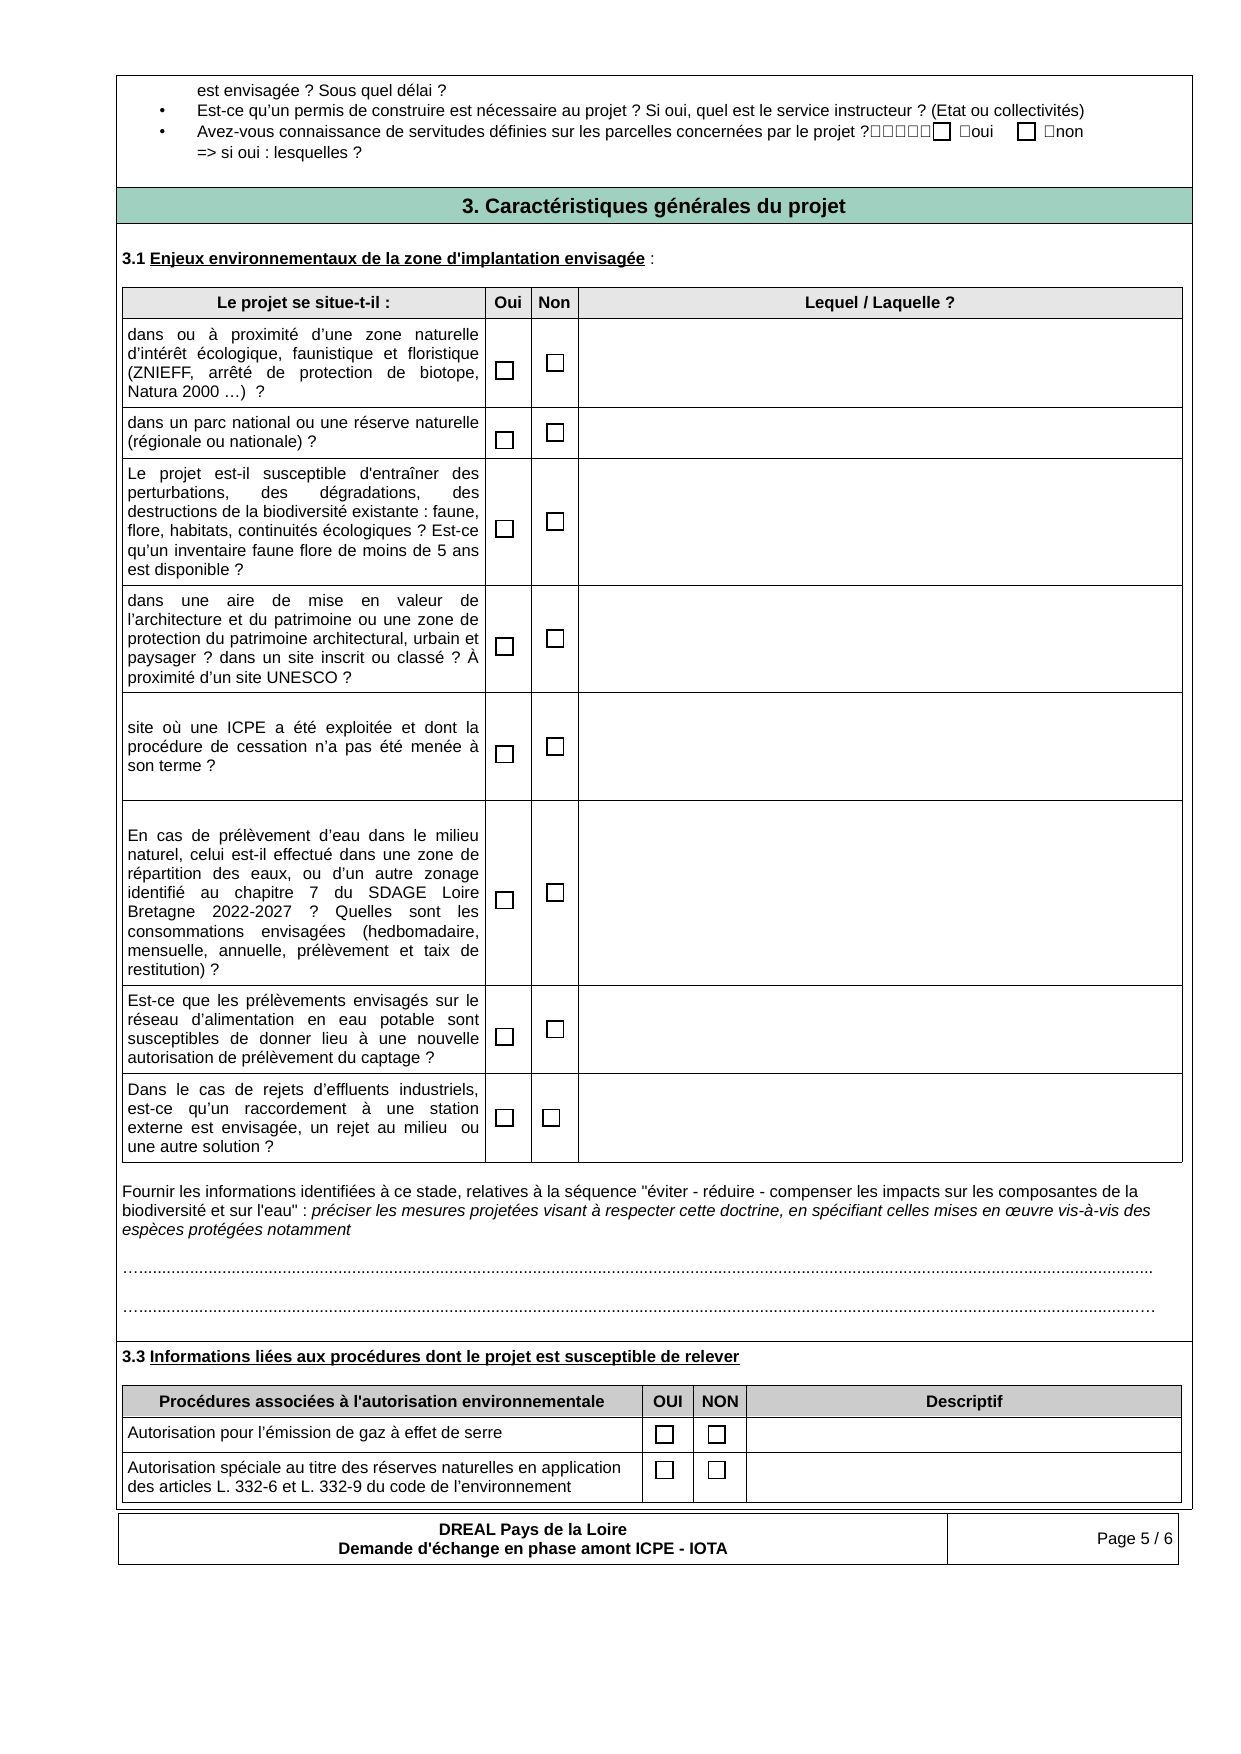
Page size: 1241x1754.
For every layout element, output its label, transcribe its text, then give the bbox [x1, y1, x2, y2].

table_cell  [486, 801, 531, 984]
table_header Non [532, 288, 578, 318]
table_cell dans une aire de mise en valeur de l’architecture et du patrimoine ou une zone de protection du patrimoine architectural, urbain et paysager ? dans un site inscrit ou classé ? À proximité d’un site UNESCO ? [123, 586, 485, 692]
table_cell 3.3 Informations liées aux procédures dont le projet est susceptible de relever [117, 1342, 1192, 1508]
table_cell [579, 986, 1182, 1073]
table_cell est envisagée ? Sous quel délai ? Est-ce qu’un permis de construire est nécessaire au projet ? Si oui, quel est le service instructeur ? (Etat ou collectivités) Avez-vous connaissance de servitudes définies sur les parcelles concernées par le projet ?oui non => si oui : lesquelles ? [117, 76, 1192, 187]
table_cell  [532, 693, 578, 800]
table_cell  [532, 459, 578, 584]
table_cell  [532, 408, 578, 457]
table_cell  [532, 986, 578, 1073]
table_cell [747, 1453, 1181, 1502]
table_cell  [486, 319, 531, 407]
table_cell [579, 459, 1182, 584]
table_header NON [694, 1386, 746, 1416]
table_cell Dans le cas de rejets d’effluents industriels, est-ce qu’un raccordement à une station externe est envisagée, un rejet au milieu ou une autre solution ? [123, 1074, 485, 1162]
table_cell [694, 1418, 746, 1452]
table_cell [579, 801, 1182, 984]
table_cell 3. Caractéristiques générales du projet [117, 188, 1192, 223]
table_cell  [532, 586, 578, 692]
table_cell [579, 319, 1182, 407]
table_header Oui [486, 288, 531, 318]
table_cell [694, 1453, 746, 1502]
table_cell Autorisation pour l’émission de gaz à effet de serre [123, 1418, 642, 1452]
table_cell dans ou à proximité d’une zone naturelle d’intérêt écologique, faunistique et floristique (ZNIEFF, arrêté de protection de biotope, Natura 2000 …) ? [123, 319, 485, 407]
table_cell  [486, 986, 531, 1073]
table_header Lequel / Laquelle ? [579, 288, 1182, 318]
table_cell [579, 586, 1182, 692]
table_cell  [486, 408, 531, 457]
table_cell  [486, 459, 531, 584]
table_cell [486, 1074, 531, 1162]
table_header Procédures associées à l'autorisation environnementale [123, 1386, 642, 1416]
table_cell [532, 1074, 578, 1162]
table_cell [643, 1453, 693, 1502]
table_cell  [532, 801, 578, 984]
table_cell dans un parc national ou une réserve naturelle (régionale ou nationale) ? [123, 408, 485, 457]
table_cell Autorisation spéciale au titre des réserves naturelles en application des articles L. 332-6 et L. 332-9 du code de l’environnement [123, 1453, 642, 1502]
table_cell site où une ICPE a été exploitée et dont la procédure de cessation n’a pas été menée à son terme ? [123, 693, 485, 800]
table_cell [579, 408, 1182, 457]
table_cell [747, 1418, 1181, 1452]
table_cell  [486, 693, 531, 800]
table_cell En cas de prélèvement d’eau dans le milieu naturel, celui est-il effectué dans une zone de répartition des eaux, ou d’un autre zonage identifié au chapitre 7 du SDAGE Loire Bretagne 2022-2027 ? Quelles sont les consommations envisagées (hedbomadaire, mensuelle, annuelle, prélèvement et taix de restitution) ? [123, 801, 485, 984]
table_cell  [532, 319, 578, 407]
table_cell [579, 1074, 1182, 1162]
table_cell Est-ce que les prélèvements envisagés sur le réseau d’alimentation en eau potable sont susceptibles de donner lieu à une nouvelle autorisation de prélèvement du captage ? [123, 986, 485, 1073]
table_cell [643, 1418, 693, 1452]
table_cell  [486, 586, 531, 692]
table_cell Le projet est-il susceptible d'entraîner des perturbations, des dégradations, des destructions de la biodiversité existante : faune, flore, habitats, continuités écologiques ? Est-ce qu’un inventaire faune flore de moins de 5 ans est disponible ? [123, 459, 485, 584]
table_header OUI [643, 1386, 693, 1416]
table_header Le projet se situe-t-il : [123, 288, 485, 318]
table_header Descriptif [747, 1386, 1181, 1416]
table_cell 3.1 Enjeux environnementaux de la zone d'implantation envisagée : Fournir les informations identifiées à ce stade, relatives à la séquence "éviter - réduire - compenser les impacts sur les composantes de la biodiversité et sur l'eau" : préciser les mesures projetées visant à respecter cette doctrine, en spécifiant celles mises en œuvre vis-à-vis des espèces protégées notamment …........................................................................................................................................................................................................................... …........................................................................................................................................................................................................................… [117, 224, 1192, 1341]
table_cell [579, 693, 1182, 800]
